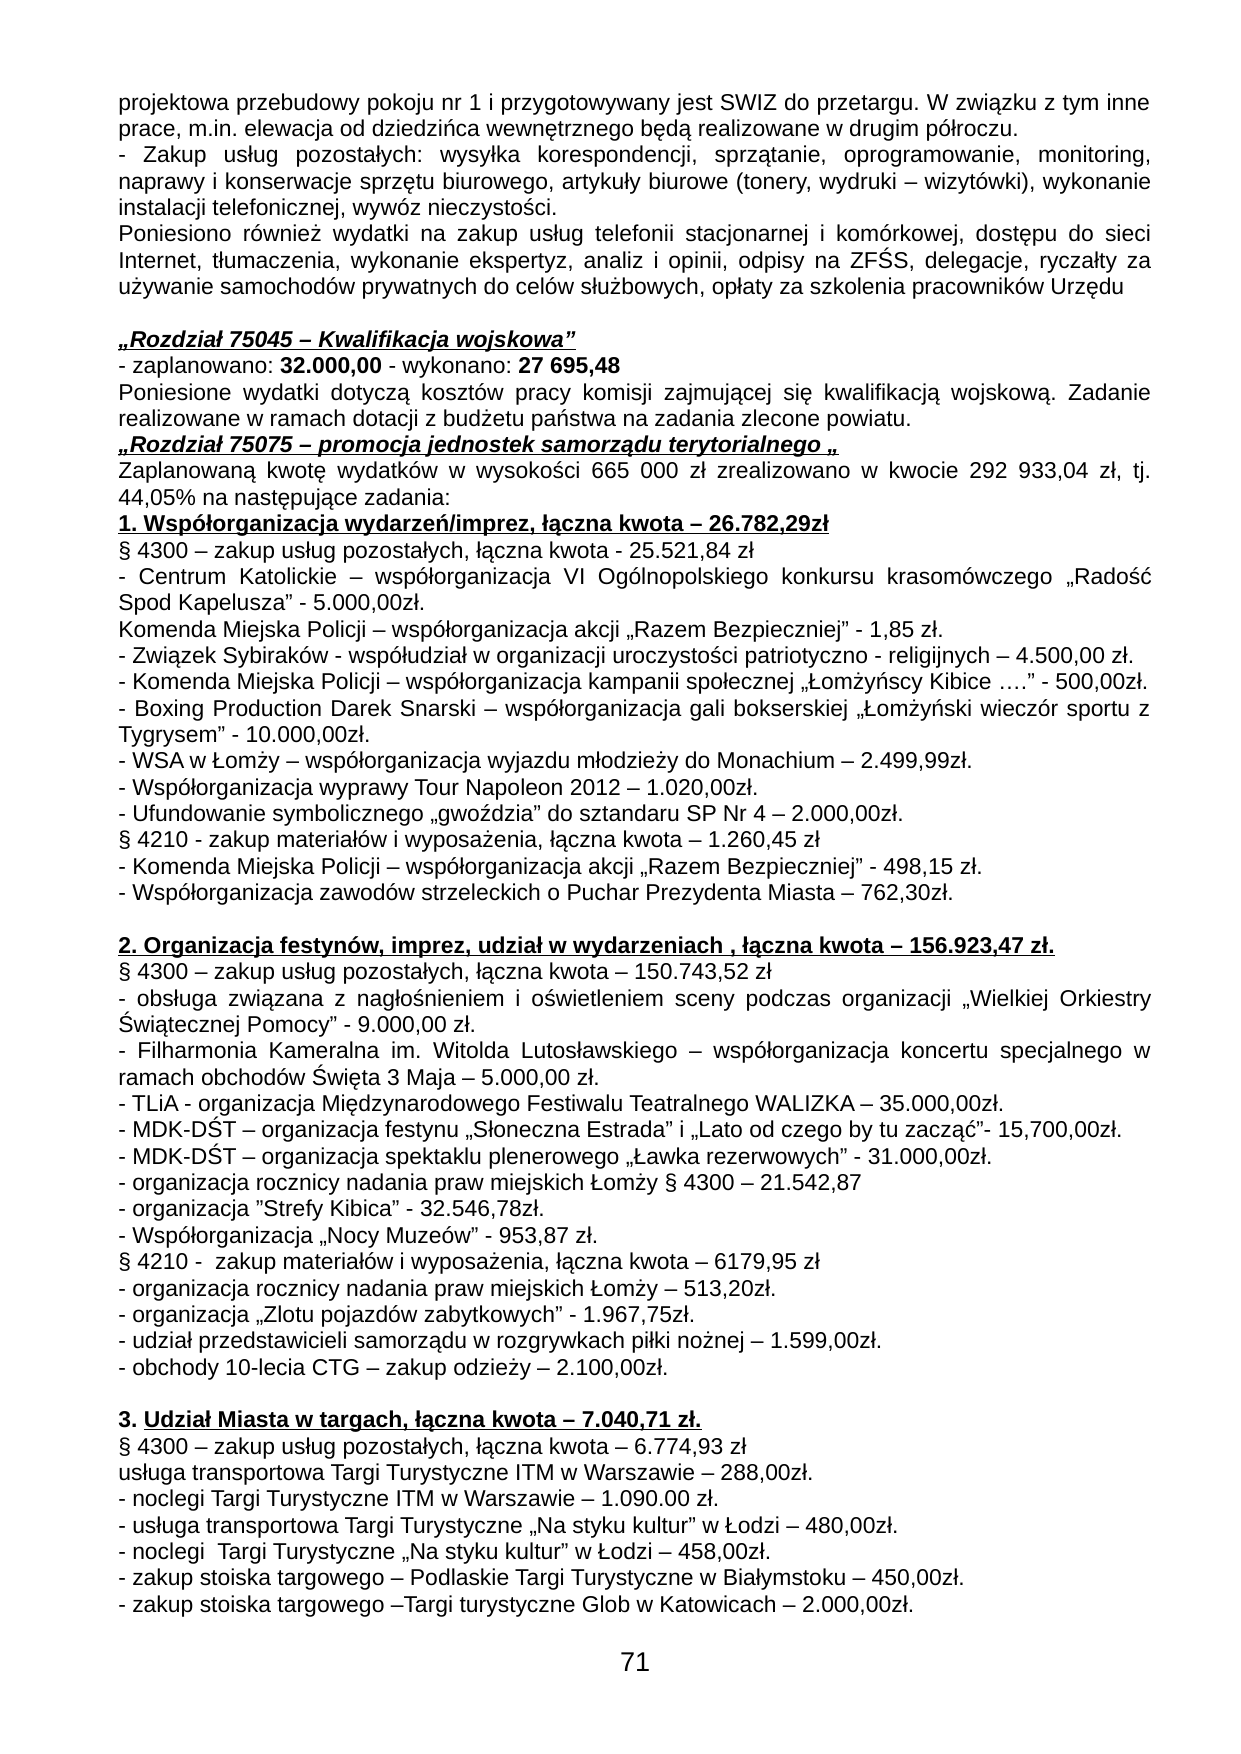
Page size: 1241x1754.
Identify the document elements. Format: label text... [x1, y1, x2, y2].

text 2. Organizacja festynów, imprez, udział w wydarzeniach , łączna kwota – 156.923,47 zł. [118, 932, 1152, 958]
text „Rozdział 75045 – Kwalifikacja wojskowa” [118, 326, 1152, 352]
list - organizacja ”Strefy Kibica” - 32.546,78zł. [118, 1195, 1152, 1222]
list - Boxing Production Darek Snarski – współorganizacja gali bokserskiej „Łomżyński wieczór sportu z Tygrysem” - 10.000,00zł. [118, 695, 1152, 747]
text „Rozdział 75075 – promocja jednostek samorządu terytorialnego „ [118, 431, 1152, 457]
list - WSA w Łomży – współorganizacja wyjazdu młodzieży do Monachium – 2.499,99zł. [118, 747, 1152, 774]
list - Centrum Katolickie – współorganizacja VI Ogólnopolskiego konkursu krasomówczego „Radość Spod Kapelusza” - 5.000,00zł. [118, 563, 1152, 616]
list - obsługa związana z nagłośnieniem i oświetleniem sceny podczas organizacji „Wielkiej Orkiestry Świątecznej Pomocy” - 9.000,00 zł. [118, 984, 1152, 1037]
text § 4300 – zakup usług pozostałych, łączna kwota – 6.774,93 zł [118, 1433, 1152, 1459]
text § 4210 - zakup materiałów i wyposażenia, łączna kwota – 1.260,45 zł [118, 826, 1152, 853]
list - zakup stoiska targowego – Podlaskie Targi Turystyczne w Białymstoku – 450,00zł. [118, 1564, 1152, 1591]
list - Filharmonia Kameralna im. Witolda Lutosławskiego – współorganizacja koncertu specjalnego w ramach obchodów Święta 3 Maja – 5.000,00 zł. [118, 1037, 1152, 1090]
list - Związek Sybiraków - współudział w organizacji uroczystości patriotyczno - religijnych – 4.500,00 zł. [118, 642, 1152, 668]
text § 4300 – zakup usług pozostałych, łączna kwota - 25.521,84 zł [118, 537, 1152, 563]
list - TLiA - organizacja Międzynarodowego Festiwalu Teatralnego WALIZKA – 35.000,00zł. [118, 1090, 1152, 1116]
text Poniesiono również wydatki na zakup usług telefonii stacjonarnej i komórkowej, dostępu do sieci Internet, tłumaczenia, wykonanie ekspertyz, analiz i opinii, odpisy na ZFŚS, delegacje, ryczałty za używanie samochodów prywatnych do celów służbowych, opłaty za szkolenia pracowników Urzędu [118, 220, 1152, 299]
list - noclegi Targi Turystyczne ITM w Warszawie – 1.090.00 zł. [118, 1485, 1152, 1512]
list - Komenda Miejska Policji – współorganizacja akcji „Razem Bezpieczniej” - 498,15 zł. [118, 853, 1152, 879]
list - Współorganizacja wyprawy Tour Napoleon 2012 – 1.020,00zł. [118, 774, 1152, 800]
list - Ufundowanie symbolicznego „gwoździa” do sztandaru SP Nr 4 – 2.000,00zł. [118, 800, 1152, 826]
text usługa transportowa Targi Turystyczne ITM w Warszawie – 288,00zł. [118, 1459, 1152, 1485]
text 3. Udział Miasta w targach, łączna kwota – 7.040,71 zł. [118, 1406, 1152, 1433]
text projektowa przebudowy pokoju nr 1 i przygotowywany jest SWIZ do przetargu. W związku z tym inne prace, m.in. elewacja od dziedzińca wewnętrznego będą realizowane w drugim półroczu. [118, 88, 1152, 141]
list - usługa transportowa Targi Turystyczne „Na styku kultur” w Łodzi – 480,00zł. [118, 1512, 1152, 1538]
list - Komenda Miejska Policji – współorganizacja kampanii społecznej „Łomżyńscy Kibice ….” - 500,00zł. [118, 668, 1152, 695]
list - noclegi Targi Turystyczne „Na styku kultur” w Łodzi – 458,00zł. [118, 1538, 1152, 1564]
list - organizacja rocznicy nadania praw miejskich Łomży § 4300 – 21.542,87 [118, 1169, 1152, 1195]
text § 4210 - zakup materiałów i wyposażenia, łączna kwota – 6179,95 zł [118, 1248, 1152, 1274]
list - Współorganizacja „Nocy Muzeów” - 953,87 zł. [118, 1222, 1152, 1248]
list - udział przedstawicieli samorządu w rozgrywkach piłki nożnej – 1.599,00zł. [118, 1327, 1152, 1353]
list - organizacja „Zlotu pojazdów zabytkowych” - 1.967,75zł. [118, 1301, 1152, 1327]
list - MDK-DŚT – organizacja spektaklu plenerowego „Ławka rezerwowych” - 31.000,00zł. [118, 1143, 1152, 1169]
text - zaplanowano: 32.000,00 - wykonano: 27 695,48 [118, 352, 1152, 378]
text § 4300 – zakup usług pozostałych, łączna kwota – 150.743,52 zł [118, 958, 1152, 984]
list - Zakup usług pozostałych: wysyłka korespondencji, sprzątanie, oprogramowanie, monitoring, naprawy i konserwacje sprzętu biurowego, artykuły biurowe (tonery, wydruki – wizytówki), wykonanie instalacji telefonicznej, wywóz nieczystości. [118, 141, 1152, 220]
list Komenda Miejska Policji – współorganizacja akcji „Razem Bezpieczniej” - 1,85 zł. [118, 616, 1152, 642]
list - zakup stoiska targowego –Targi turystyczne Glob w Katowicach – 2.000,00zł. [118, 1591, 1152, 1617]
list - organizacja rocznicy nadania praw miejskich Łomży – 513,20zł. [118, 1274, 1152, 1301]
list - obchody 10-lecia CTG – zakup odzieży – 2.100,00zł. [118, 1353, 1152, 1380]
text Zaplanowaną kwotę wydatków w wysokości 665 000 zł zrealizowano w kwocie 292 933,04 zł, tj. 44,05% na następujące zadania: [118, 457, 1152, 510]
list - MDK-DŚT – organizacja festynu „Słoneczna Estrada” i „Lato od czego by tu zacząć”- 15,700,00zł. [118, 1116, 1152, 1143]
list - Współorganizacja zawodów strzeleckich o Puchar Prezydenta Miasta – 762,30zł. [118, 879, 1152, 906]
text Poniesione wydatki dotyczą kosztów pracy komisji zajmującej się kwalifikacją wojskową. Zadanie realizowane w ramach dotacji z budżetu państwa na zadania zlecone powiatu. [118, 378, 1152, 431]
text 1. Współorganizacja wydarzeń/imprez, łączna kwota – 26.782,29zł [118, 510, 1152, 537]
